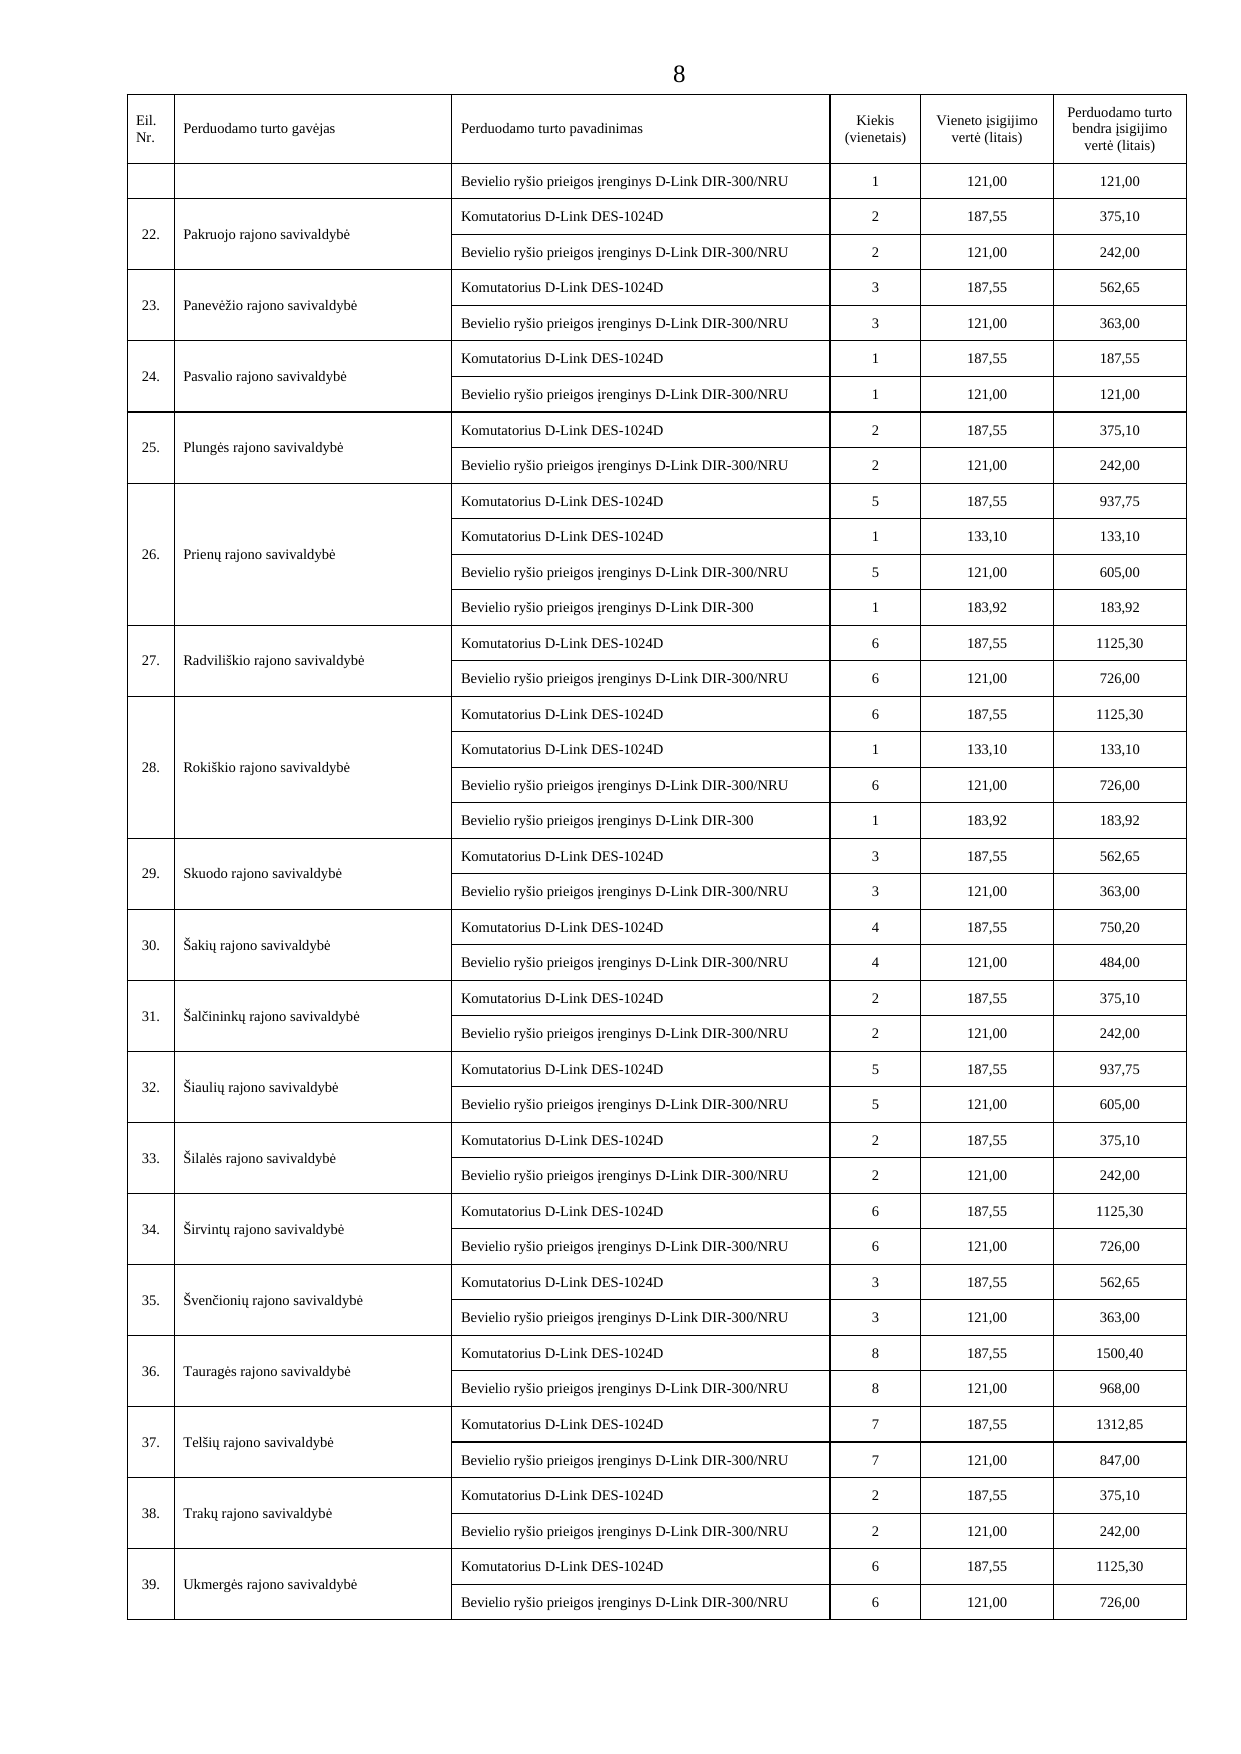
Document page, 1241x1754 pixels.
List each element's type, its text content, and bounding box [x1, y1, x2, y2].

table_cell 187,55 [921, 270, 1053, 305]
table_cell Komutatorius D-Link DES-1024D [452, 1123, 829, 1157]
table_cell 187,55 [921, 1407, 1053, 1441]
table_cell Bevielio ryšio prieigos įrenginys D-Link DIR-300 [452, 803, 829, 838]
table_cell Komutatorius D-Link DES-1024D [452, 413, 829, 447]
table_cell Tauragės rajono savivaldybė [175, 1336, 451, 1406]
table_cell 750,20 [1054, 910, 1186, 944]
table_header Eil. Nr. [128, 95, 174, 163]
table_cell 187,55 [921, 1265, 1053, 1299]
table_cell Komutatorius D-Link DES-1024D [452, 199, 829, 234]
table_cell Skuodo rajono savivaldybė [175, 839, 451, 909]
table_cell Širvintų rajono savivaldybė [175, 1194, 451, 1264]
table_cell 5 [831, 484, 920, 518]
table_cell Komutatorius D-Link DES-1024D [452, 910, 829, 944]
table_cell Ukmergės rajono savivaldybė [175, 1549, 451, 1619]
table_cell 33. [128, 1123, 174, 1193]
table_cell 133,10 [1054, 732, 1186, 767]
table_cell 187,55 [921, 341, 1053, 376]
table_cell 1312,85 [1054, 1407, 1186, 1441]
table_cell 3 [831, 839, 920, 873]
table_cell 35. [128, 1265, 174, 1335]
table_cell 121,00 [921, 1443, 1053, 1477]
table_cell 3 [831, 1265, 920, 1299]
table_cell 242,00 [1054, 1158, 1186, 1193]
table_cell 2 [831, 199, 920, 234]
table_cell 121,00 [921, 768, 1053, 802]
table_cell Trakų rajono savivaldybė [175, 1478, 451, 1548]
table_cell 2 [831, 1478, 920, 1512]
table_cell [175, 164, 451, 198]
table_cell Bevielio ryšio prieigos įrenginys D-Link DIR-300/NRU [452, 164, 829, 198]
table_cell 242,00 [1054, 1514, 1186, 1548]
table_cell 375,10 [1054, 1478, 1186, 1512]
table_cell 6 [831, 1549, 920, 1583]
table_cell 562,65 [1054, 1265, 1186, 1299]
table_cell 133,10 [921, 519, 1053, 553]
table_header Vieneto įsigijimo vertė (litais) [921, 95, 1053, 163]
table_cell 3 [831, 306, 920, 340]
table_cell 27. [128, 626, 174, 696]
table_cell Komutatorius D-Link DES-1024D [452, 626, 829, 660]
table_cell 2 [831, 1514, 920, 1548]
table_cell Radviliškio rajono savivaldybė [175, 626, 451, 696]
table_cell 363,00 [1054, 1300, 1186, 1335]
table_cell 484,00 [1054, 945, 1186, 980]
table_cell 187,55 [921, 981, 1053, 1015]
table_cell Bevielio ryšio prieigos įrenginys D-Link DIR-300/NRU [452, 235, 829, 269]
table_cell 5 [831, 1052, 920, 1086]
table_cell 32. [128, 1052, 174, 1122]
table_cell 6 [831, 1585, 920, 1619]
table_cell 726,00 [1054, 1229, 1186, 1264]
table_cell 562,65 [1054, 839, 1186, 873]
table_cell 2 [831, 1158, 920, 1193]
table_cell Bevielio ryšio prieigos įrenginys D-Link DIR-300/NRU [452, 1585, 829, 1619]
table_cell Šiaulių rajono savivaldybė [175, 1052, 451, 1122]
table_cell Bevielio ryšio prieigos įrenginys D-Link DIR-300 [452, 590, 829, 624]
table_cell Prienų rajono savivaldybė [175, 484, 451, 624]
table_cell Bevielio ryšio prieigos įrenginys D-Link DIR-300/NRU [452, 1087, 829, 1122]
table_cell 605,00 [1054, 555, 1186, 589]
table_cell 6 [831, 768, 920, 802]
table_cell Panevėžio rajono savivaldybė [175, 270, 451, 340]
table_cell Švenčionių rajono savivaldybė [175, 1265, 451, 1335]
table_cell 133,10 [921, 732, 1053, 767]
table_cell 30. [128, 910, 174, 980]
table_cell 121,00 [921, 1087, 1053, 1122]
table_header Perduodamo turto pavadinimas [452, 95, 829, 163]
table_cell 187,55 [921, 199, 1053, 234]
table_cell Bevielio ryšio prieigos įrenginys D-Link DIR-300/NRU [452, 661, 829, 696]
table_cell 34. [128, 1194, 174, 1264]
table_cell Plungės rajono savivaldybė [175, 413, 451, 482]
table_cell 187,55 [921, 1336, 1053, 1370]
table_cell 187,55 [921, 697, 1053, 731]
table_cell 1 [831, 803, 920, 838]
table_cell 8 [831, 1336, 920, 1370]
table_cell 1125,30 [1054, 1549, 1186, 1583]
table_cell 183,92 [921, 803, 1053, 838]
table_cell 242,00 [1054, 235, 1186, 269]
table_cell 6 [831, 1194, 920, 1228]
table_header Perduodamo turto gavėjas [175, 95, 451, 163]
table_cell Komutatorius D-Link DES-1024D [452, 1052, 829, 1086]
table_cell 121,00 [921, 377, 1053, 411]
table_cell 26. [128, 484, 174, 624]
table_cell Bevielio ryšio prieigos įrenginys D-Link DIR-300/NRU [452, 874, 829, 909]
table_cell Komutatorius D-Link DES-1024D [452, 1407, 829, 1441]
table_cell 133,10 [1054, 519, 1186, 553]
table_cell 187,55 [921, 910, 1053, 944]
table_cell Komutatorius D-Link DES-1024D [452, 519, 829, 553]
table_cell 121,00 [921, 1016, 1053, 1051]
table_cell 1125,30 [1054, 697, 1186, 731]
table_cell Komutatorius D-Link DES-1024D [452, 839, 829, 873]
table_cell 183,92 [921, 590, 1053, 624]
table_cell Bevielio ryšio prieigos įrenginys D-Link DIR-300/NRU [452, 306, 829, 340]
table_cell 5 [831, 1087, 920, 1122]
table_header Perduodamo turto bendra įsigijimo vertė (litais) [1054, 95, 1186, 163]
table_cell 2 [831, 448, 920, 482]
table_cell 937,75 [1054, 1052, 1186, 1086]
table_cell Šakių rajono savivaldybė [175, 910, 451, 980]
table_cell 4 [831, 910, 920, 944]
table_cell 121,00 [921, 661, 1053, 696]
table_cell 121,00 [921, 1514, 1053, 1548]
table_cell 1 [831, 341, 920, 376]
table_cell Telšių rajono savivaldybė [175, 1407, 451, 1477]
table_cell Bevielio ryšio prieigos įrenginys D-Link DIR-300/NRU [452, 945, 829, 980]
table_cell 968,00 [1054, 1371, 1186, 1406]
table_cell 847,00 [1054, 1443, 1186, 1477]
table_cell 121,00 [921, 874, 1053, 909]
table_cell Komutatorius D-Link DES-1024D [452, 1194, 829, 1228]
table_cell 121,00 [1054, 377, 1186, 411]
table_cell 242,00 [1054, 448, 1186, 482]
table_cell Šilalės rajono savivaldybė [175, 1123, 451, 1193]
table_cell Komutatorius D-Link DES-1024D [452, 1265, 829, 1299]
table_cell 375,10 [1054, 413, 1186, 447]
table_cell 31. [128, 981, 174, 1051]
table_cell 1 [831, 519, 920, 553]
table_cell Bevielio ryšio prieigos įrenginys D-Link DIR-300/NRU [452, 448, 829, 482]
table_cell Komutatorius D-Link DES-1024D [452, 732, 829, 767]
table_cell 183,92 [1054, 590, 1186, 624]
table_cell 1125,30 [1054, 1194, 1186, 1228]
table_cell 375,10 [1054, 981, 1186, 1015]
table_cell [128, 164, 174, 198]
table_cell Komutatorius D-Link DES-1024D [452, 1549, 829, 1583]
table_cell 2 [831, 1123, 920, 1157]
table_cell 23. [128, 270, 174, 340]
table_cell 375,10 [1054, 1123, 1186, 1157]
table_cell 2 [831, 981, 920, 1015]
table_cell 121,00 [921, 1300, 1053, 1335]
table_cell 6 [831, 626, 920, 660]
table_cell 6 [831, 1229, 920, 1264]
table_cell 363,00 [1054, 874, 1186, 909]
table_cell Bevielio ryšio prieigos įrenginys D-Link DIR-300/NRU [452, 1158, 829, 1193]
table_cell Komutatorius D-Link DES-1024D [452, 270, 829, 305]
table_cell 121,00 [921, 1585, 1053, 1619]
table_cell 1 [831, 164, 920, 198]
table_cell 22. [128, 199, 174, 269]
table_cell 2 [831, 413, 920, 447]
table_cell 121,00 [921, 448, 1053, 482]
table_cell Bevielio ryšio prieigos įrenginys D-Link DIR-300/NRU [452, 768, 829, 802]
table_cell 2 [831, 1016, 920, 1051]
table_cell 187,55 [1054, 341, 1186, 376]
table_cell 121,00 [1054, 164, 1186, 198]
table_cell 242,00 [1054, 1016, 1186, 1051]
table_cell 937,75 [1054, 484, 1186, 518]
table_cell 37. [128, 1407, 174, 1477]
table_cell Rokiškio rajono savivaldybė [175, 697, 451, 838]
table_cell 2 [831, 235, 920, 269]
table_cell Komutatorius D-Link DES-1024D [452, 697, 829, 731]
table_cell 1 [831, 377, 920, 411]
table_cell 4 [831, 945, 920, 980]
table_cell 3 [831, 270, 920, 305]
table_header Kiekis (vienetais) [831, 95, 920, 163]
table_cell 1500,40 [1054, 1336, 1186, 1370]
table_cell 121,00 [921, 164, 1053, 198]
table_cell 25. [128, 413, 174, 482]
table_cell 183,92 [1054, 803, 1186, 838]
table_cell Bevielio ryšio prieigos įrenginys D-Link DIR-300/NRU [452, 1371, 829, 1406]
table_cell 187,55 [921, 1052, 1053, 1086]
table_cell 1125,30 [1054, 626, 1186, 660]
table_cell 363,00 [1054, 306, 1186, 340]
table_cell Bevielio ryšio prieigos įrenginys D-Link DIR-300/NRU [452, 1443, 829, 1477]
table_cell 121,00 [921, 1158, 1053, 1193]
table_cell 121,00 [921, 235, 1053, 269]
table_cell 121,00 [921, 1229, 1053, 1264]
table_cell Pakruojo rajono savivaldybė [175, 199, 451, 269]
table_cell 187,55 [921, 413, 1053, 447]
table_cell 38. [128, 1478, 174, 1548]
table_cell 562,65 [1054, 270, 1186, 305]
table_cell 605,00 [1054, 1087, 1186, 1122]
table_cell 726,00 [1054, 1585, 1186, 1619]
table_cell 187,55 [921, 626, 1053, 660]
table_cell 39. [128, 1549, 174, 1619]
table_cell 24. [128, 341, 174, 411]
table_cell 121,00 [921, 1371, 1053, 1406]
table_cell Komutatorius D-Link DES-1024D [452, 981, 829, 1015]
table_cell Bevielio ryšio prieigos įrenginys D-Link DIR-300/NRU [452, 1514, 829, 1548]
table_cell 29. [128, 839, 174, 909]
table_cell 6 [831, 661, 920, 696]
table_cell 187,55 [921, 484, 1053, 518]
table_cell 1 [831, 590, 920, 624]
table_cell 187,55 [921, 1194, 1053, 1228]
table_cell Komutatorius D-Link DES-1024D [452, 1336, 829, 1370]
table_cell Komutatorius D-Link DES-1024D [452, 1478, 829, 1512]
table_cell Bevielio ryšio prieigos įrenginys D-Link DIR-300/NRU [452, 1300, 829, 1335]
table_cell 3 [831, 874, 920, 909]
table_cell 121,00 [921, 306, 1053, 340]
table_cell Bevielio ryšio prieigos įrenginys D-Link DIR-300/NRU [452, 1016, 829, 1051]
table_cell 36. [128, 1336, 174, 1406]
table_cell 375,10 [1054, 199, 1186, 234]
table_cell 7 [831, 1443, 920, 1477]
table_cell Pasvalio rajono savivaldybė [175, 341, 451, 411]
table_cell 7 [831, 1407, 920, 1441]
table_cell 187,55 [921, 1123, 1053, 1157]
table_cell 3 [831, 1300, 920, 1335]
table_cell 28. [128, 697, 174, 838]
table_cell Komutatorius D-Link DES-1024D [452, 484, 829, 518]
table_cell 187,55 [921, 1478, 1053, 1512]
table_cell 121,00 [921, 555, 1053, 589]
table_cell Komutatorius D-Link DES-1024D [452, 341, 829, 376]
table_cell 5 [831, 555, 920, 589]
table_cell 6 [831, 697, 920, 731]
table_cell 1 [831, 732, 920, 767]
table_cell Šalčininkų rajono savivaldybė [175, 981, 451, 1051]
table_cell Bevielio ryšio prieigos įrenginys D-Link DIR-300/NRU [452, 555, 829, 589]
table_cell Bevielio ryšio prieigos įrenginys D-Link DIR-300/NRU [452, 1229, 829, 1264]
table_cell 726,00 [1054, 661, 1186, 696]
table_cell 726,00 [1054, 768, 1186, 802]
table_cell 121,00 [921, 945, 1053, 980]
table_cell 8 [831, 1371, 920, 1406]
table_cell Bevielio ryšio prieigos įrenginys D-Link DIR-300/NRU [452, 377, 829, 411]
table_cell 187,55 [921, 1549, 1053, 1583]
table_cell 187,55 [921, 839, 1053, 873]
